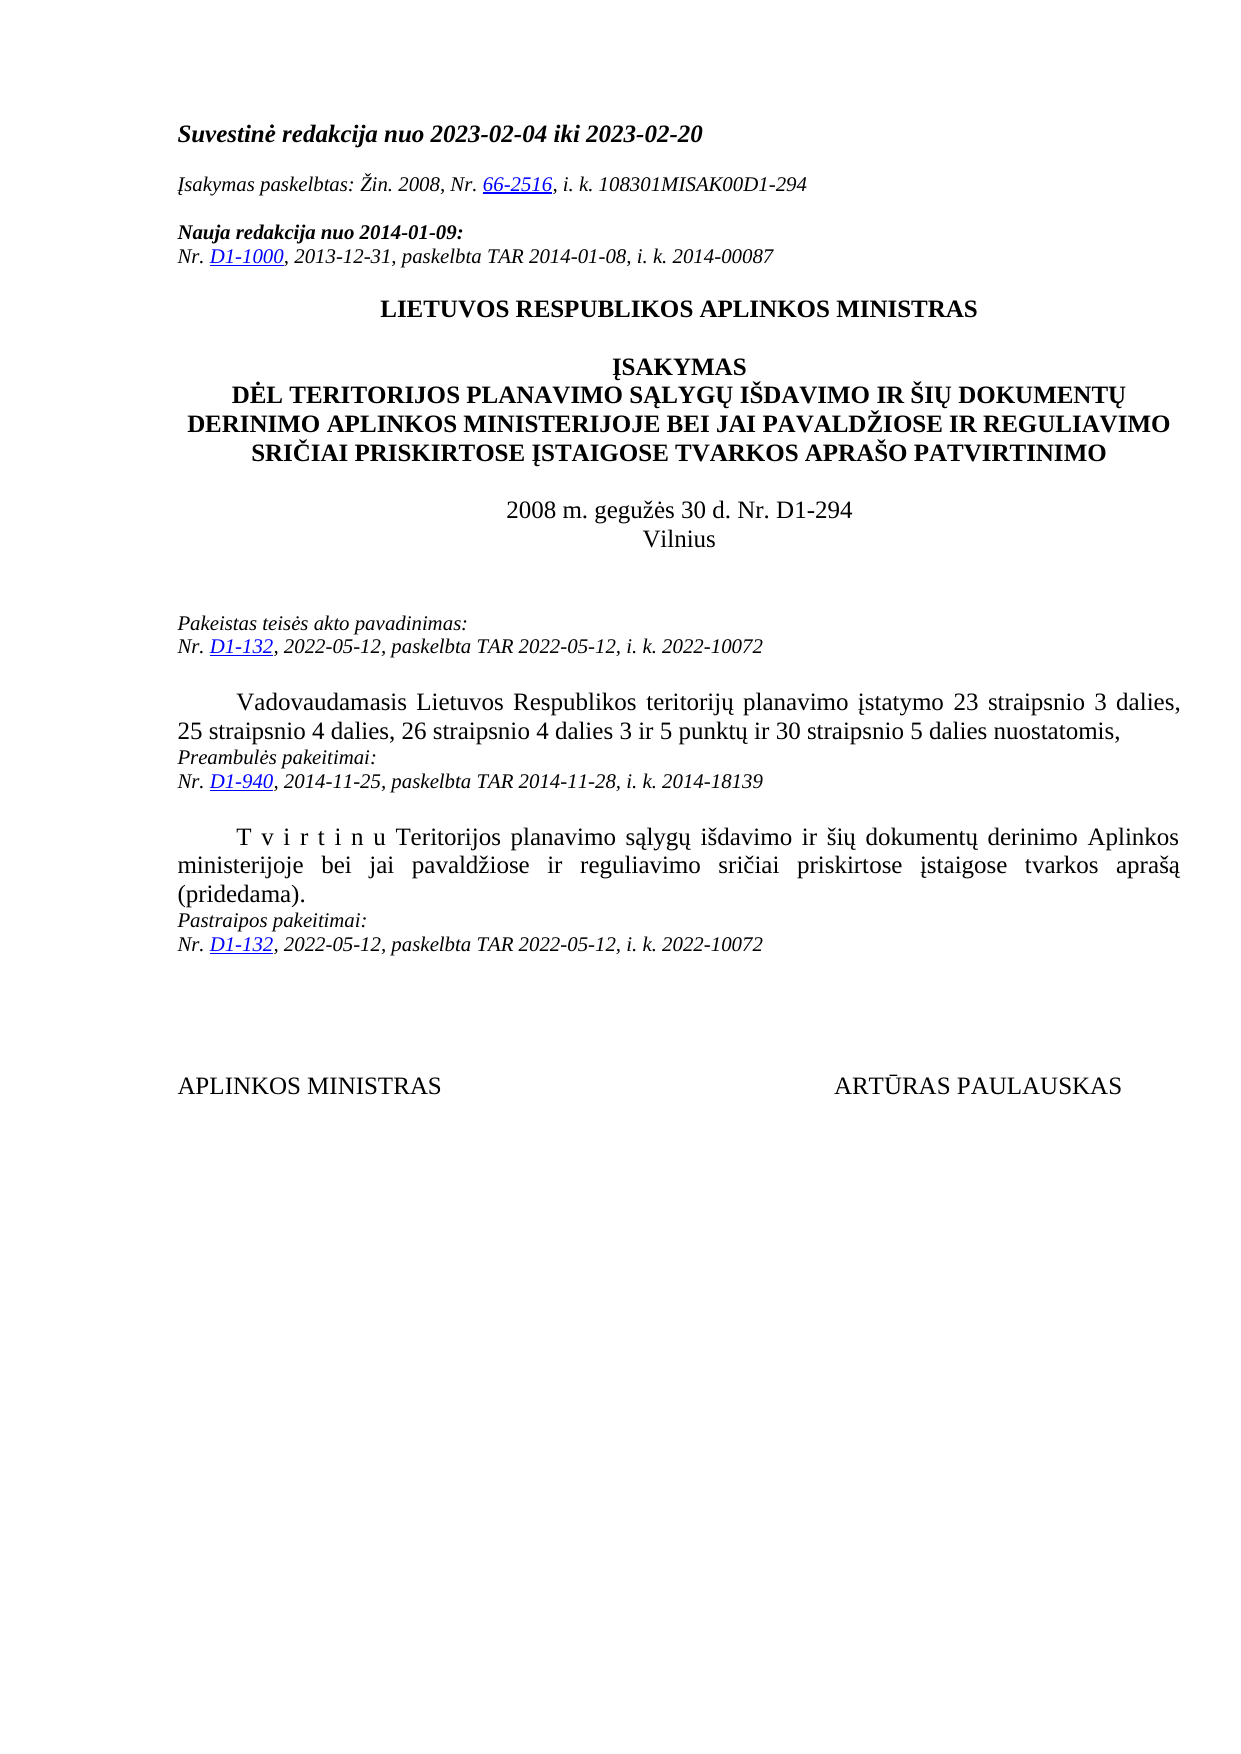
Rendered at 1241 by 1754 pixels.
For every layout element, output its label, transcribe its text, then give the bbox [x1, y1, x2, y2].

text APLINKOS MINISTRAS ARTŪRAS PAULAUSKAS [177, 1071, 1181, 1100]
text Nr. D1-132, 2022-05-12, paskelbta TAR 2022-05-12, i. k. 2022-10072 [177, 634, 1181, 658]
text Pastraipos pakeitimai: [177, 908, 1181, 932]
text Nr. D1-132, 2022-05-12, paskelbta TAR 2022-05-12, i. k. 2022-10072 [177, 932, 1181, 956]
text Vilnius [177, 524, 1181, 553]
text ĮSAKYMAS [177, 352, 1181, 380]
text Suvestinė redakcija nuo 2023-02-04 iki 2023-02-20 [177, 119, 1181, 147]
text Nr. D1-1000, 2013-12-31, paskelbta TAR 2014-01-08, i. k. 2014-00087 [177, 244, 1181, 268]
text Nr. D1-940, 2014-11-25, paskelbta TAR 2014-11-28, i. k. 2014-18139 [177, 769, 1181, 793]
text Vadovaudamasis Lietuvos Respublikos teritorijų planavimo įstatymo 23 straipsnio 3 dalies, 25 straipsnio 4 dalies, 26 straipsnio 4 dalies 3 ir 5 punktų ir 30 straipsnio 5 dalies nuostatomis, [177, 687, 1181, 745]
text Preambulės pakeitimai: [177, 745, 1181, 769]
text Pakeistas teisės akto pavadinimas: [177, 610, 1181, 634]
text Nauja redakcija nuo 2014-01-09: [177, 220, 1181, 244]
text 2008 m. gegužės 30 d. Nr. D1-294 [177, 495, 1181, 524]
text Įsakymas paskelbtas: Žin. 2008, Nr. 66-2516, i. k. 108301MISAK00D1-294 [177, 172, 1181, 196]
text DĖL TERITORIJOS PLANAVIMO SĄLYGŲ IŠDAVIMO IR ŠIŲ DOKUMENTŲ DERINIMO APLINKOS MINISTERIJOJE BEI JAI PAVALDŽIOSE IR REGULIAVIMO SRIČIAI PRISKIRTOSE ĮSTAIGOSE TVARKOS APRAŠO PATVIRTINIMO [177, 380, 1181, 467]
text T v i r t i n u Teritorijos planavimo sąlygų išdavimo ir šių dokumentų derinimo Aplinkos ministerijoje bei jai pavaldžiose ir reguliavimo sričiai priskirtose įstaigose tvarkos aprašą (pridedama). [177, 822, 1181, 908]
text LIETUVOS RESPUBLIKOS APLINKOS MINISTRAS [177, 294, 1181, 323]
